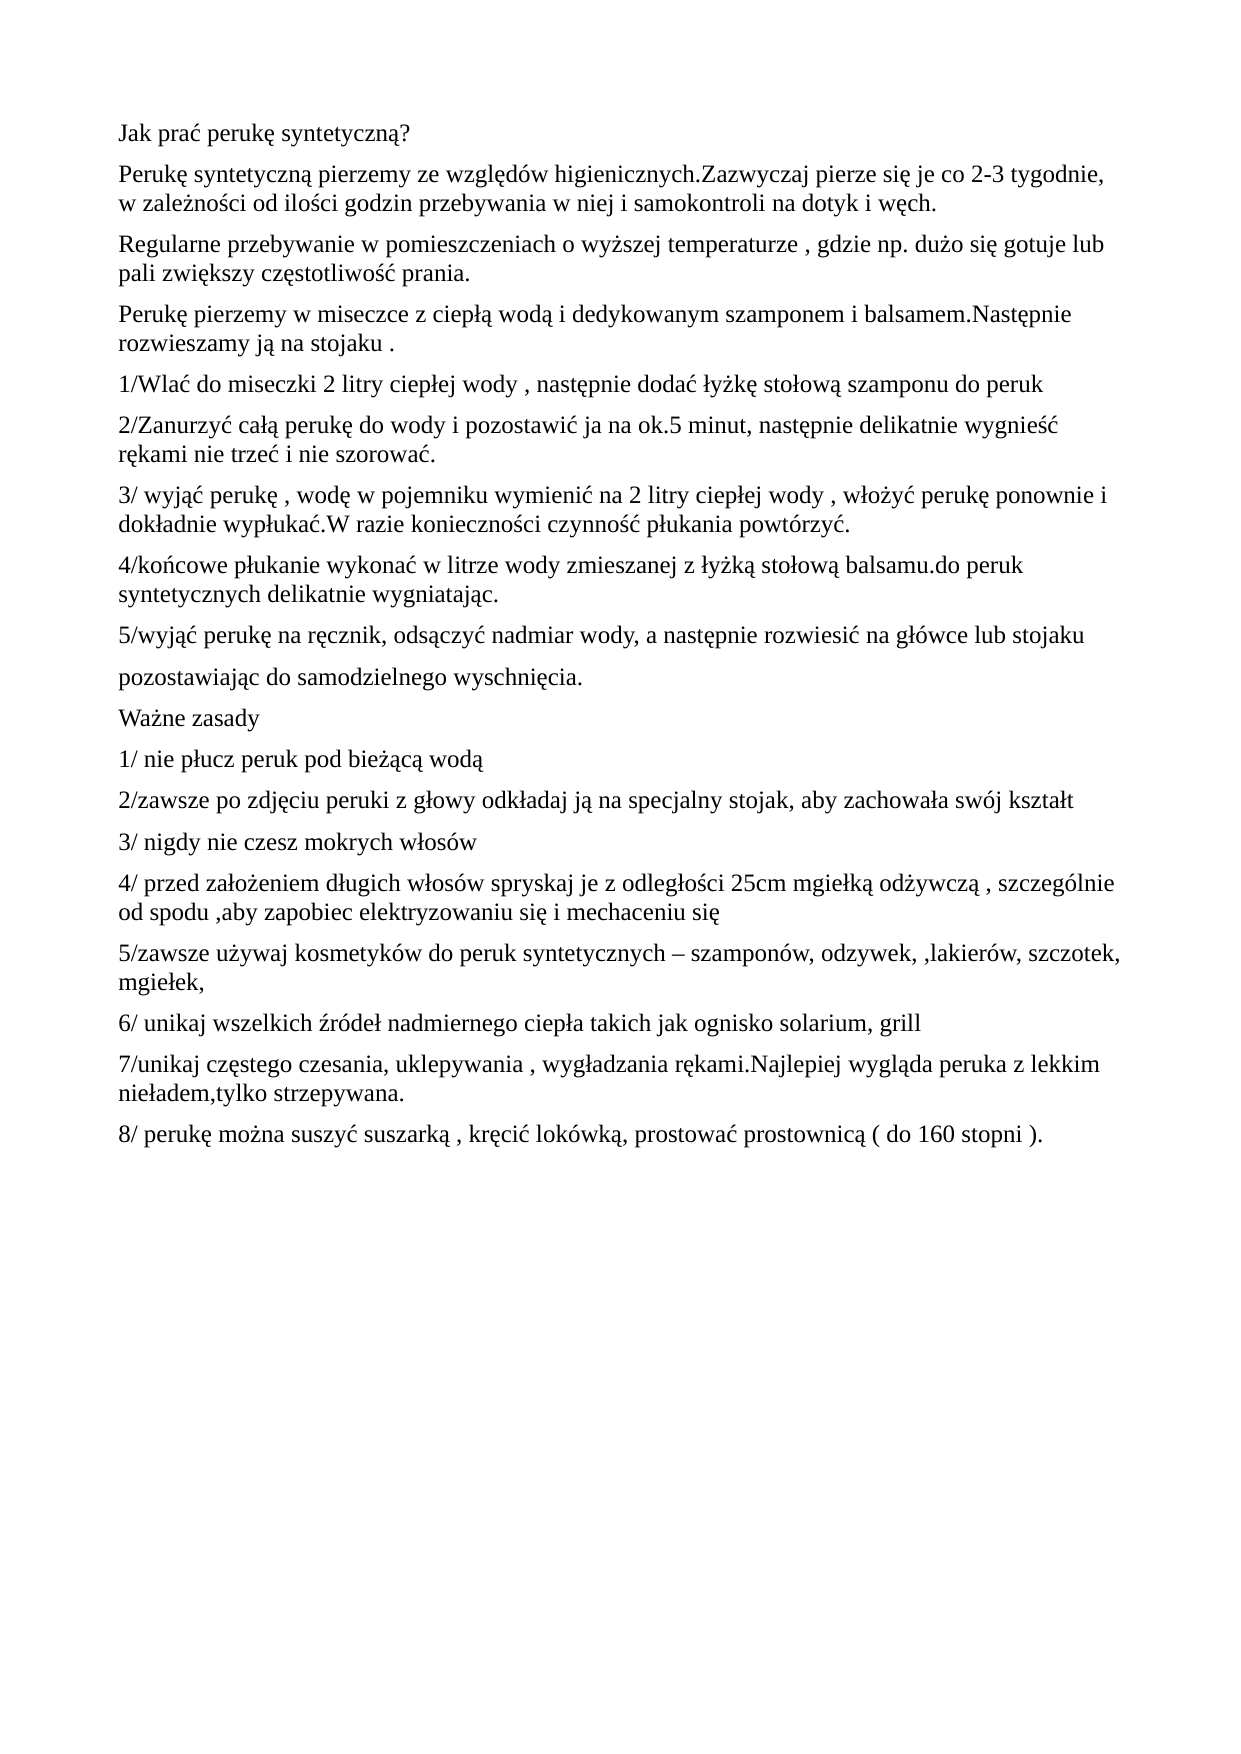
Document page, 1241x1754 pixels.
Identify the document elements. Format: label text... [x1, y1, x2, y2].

text Ważne zasady [118, 703, 1122, 732]
text 4/ przed założeniem długich włosów spryskaj je z odległości 25cm mgiełką odżywczą , szczególnie od spodu ,aby zapobiec elektryzowaniu się i mechaceniu się [118, 868, 1122, 926]
text Regularne przebywanie w pomieszczeniach o wyższej temperaturze , gdzie np. dużo się gotuje lub pali zwiększy częstotliwość prania. [118, 229, 1122, 287]
text 1/ nie płucz peruk pod bieżącą wodą [118, 744, 1122, 773]
text pozostawiając do samodzielnego wyschnięcia. [118, 662, 1122, 691]
text Jak prać perukę syntetyczną? [118, 118, 1122, 147]
text 3/ nigdy nie czesz mokrych włosów [118, 827, 1122, 856]
text 2/zawsze po zdjęciu peruki z głowy odkładaj ją na specjalny stojak, aby zachowała swój kształt [118, 786, 1122, 814]
text Perukę syntetyczną pierzemy ze względów higienicznych.Zazwyczaj pierze się je co 2-3 tygodnie, w zależności od ilości godzin przebywania w niej i samokontroli na dotyk i węch. [118, 159, 1122, 217]
text 5/zawsze używaj kosmetyków do peruk syntetycznych – szamponów, odzywek, ,lakierów, szczotek, mgiełek, [118, 938, 1122, 996]
text 4/końcowe płukanie wykonać w litrze wody zmieszanej z łyżką stołową balsamu.do peruk syntetycznych delikatnie wygniatając. [118, 551, 1122, 608]
text 3/ wyjąć perukę , wodę w pojemniku wymienić na 2 litry ciepłej wody , włożyć perukę ponownie i dokładnie wypłukać.W razie konieczności czynność płukania powtórzyć. [118, 481, 1122, 538]
text 7/unikaj częstego czesania, uklepywania , wygładzania rękami.Najlepiej wygląda peruka z lekkim nieładem,tylko strzepywana. [118, 1049, 1122, 1107]
text 5/wyjąć perukę na ręcznik, odsączyć nadmiar wody, a następnie rozwiesić na główce lub stojaku [118, 621, 1122, 649]
text Perukę pierzemy w miseczce z ciepłą wodą i dedykowanym szamponem i balsamem.Następnie rozwieszamy ją na stojaku . [118, 299, 1122, 357]
text 2/Zanurzyć całą perukę do wody i pozostawić ja na ok.5 minut, następnie delikatnie wygnieść rękami nie trzeć i nie szorować. [118, 411, 1122, 468]
text 1/Wlać do miseczki 2 litry ciepłej wody , następnie dodać łyżkę stołową szamponu do peruk [118, 369, 1122, 398]
text 8/ perukę można suszyć suszarką , kręcić lokówką, prostować prostownicą ( do 160 stopni ). [118, 1119, 1122, 1148]
text 6/ unikaj wszelkich źródeł nadmiernego ciepła takich jak ognisko solarium, grill [118, 1008, 1122, 1037]
